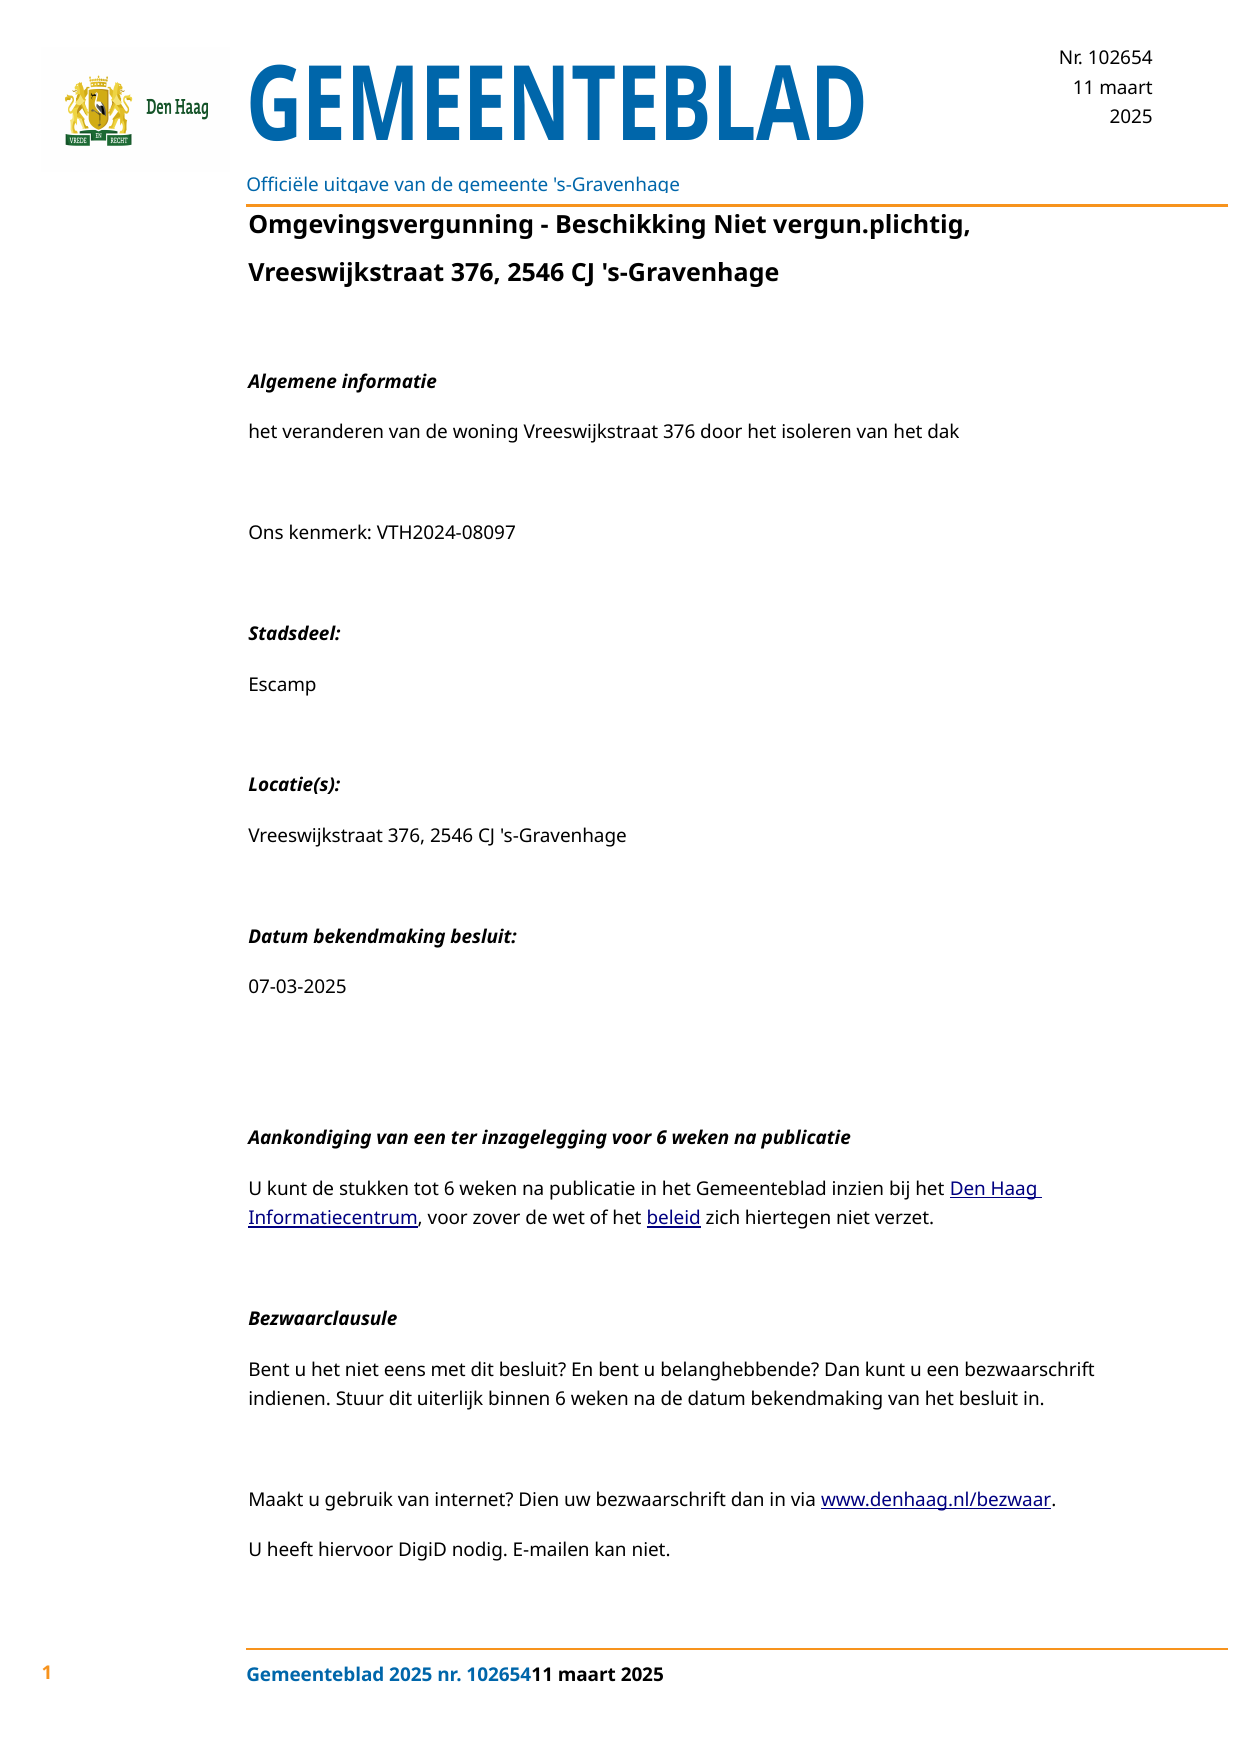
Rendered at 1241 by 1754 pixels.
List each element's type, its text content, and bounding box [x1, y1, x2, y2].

text Bezwaarclausule [248, 1305, 1152, 1331]
text U kunt de stukken tot 6 weken na publicatie in het Gemeenteblad inzien bij het Den Haag Informatiecentrum, voor zover de wet of het beleid zich hiertegen niet verzet. [248, 1175, 1152, 1230]
text Ons kenmerk: VTH2024-08097 [248, 519, 1152, 545]
text Vreeswijkstraat 376, 2546 CJ 's-Gravenhage [248, 822, 1152, 848]
text Maakt u gebruik van internet? Dien uw bezwaarschrift dan in via www.denhaag.nl/bezwaar. [248, 1486, 1152, 1512]
text Escamp [248, 671, 1152, 697]
text het veranderen van de woning Vreeswijkstraat 376 door het isoleren van het dak [248, 419, 1152, 444]
picture [41, 47, 231, 172]
text Aankondiging van een ter inzagelegging voor 6 weken na publicatie [248, 1124, 1152, 1150]
text Bent u het niet eens met dit besluit? En bent u belanghebbende? Dan kunt u een bezwaarschrift indienen. Stuur dit uiterlijk binnen 6 weken na de datum bekendmaking van het besluit in. [248, 1356, 1152, 1411]
text Algemene informatie [248, 368, 1152, 394]
text Locatie(s): [248, 772, 1152, 797]
text Omgevingsvergunning - Beschikking Niet vergun.plichtig, Vreeswijkstraat 376, 2546 CJ 's-Gravenhage [248, 207, 1152, 288]
text 07-03-2025 [248, 973, 1152, 999]
text Datum bekendmaking besluit: [248, 923, 1152, 949]
text Stadsdeel: [248, 620, 1152, 646]
text U heeft hiervoor DigiD nodig. E-mailen kan niet. [248, 1537, 1152, 1562]
